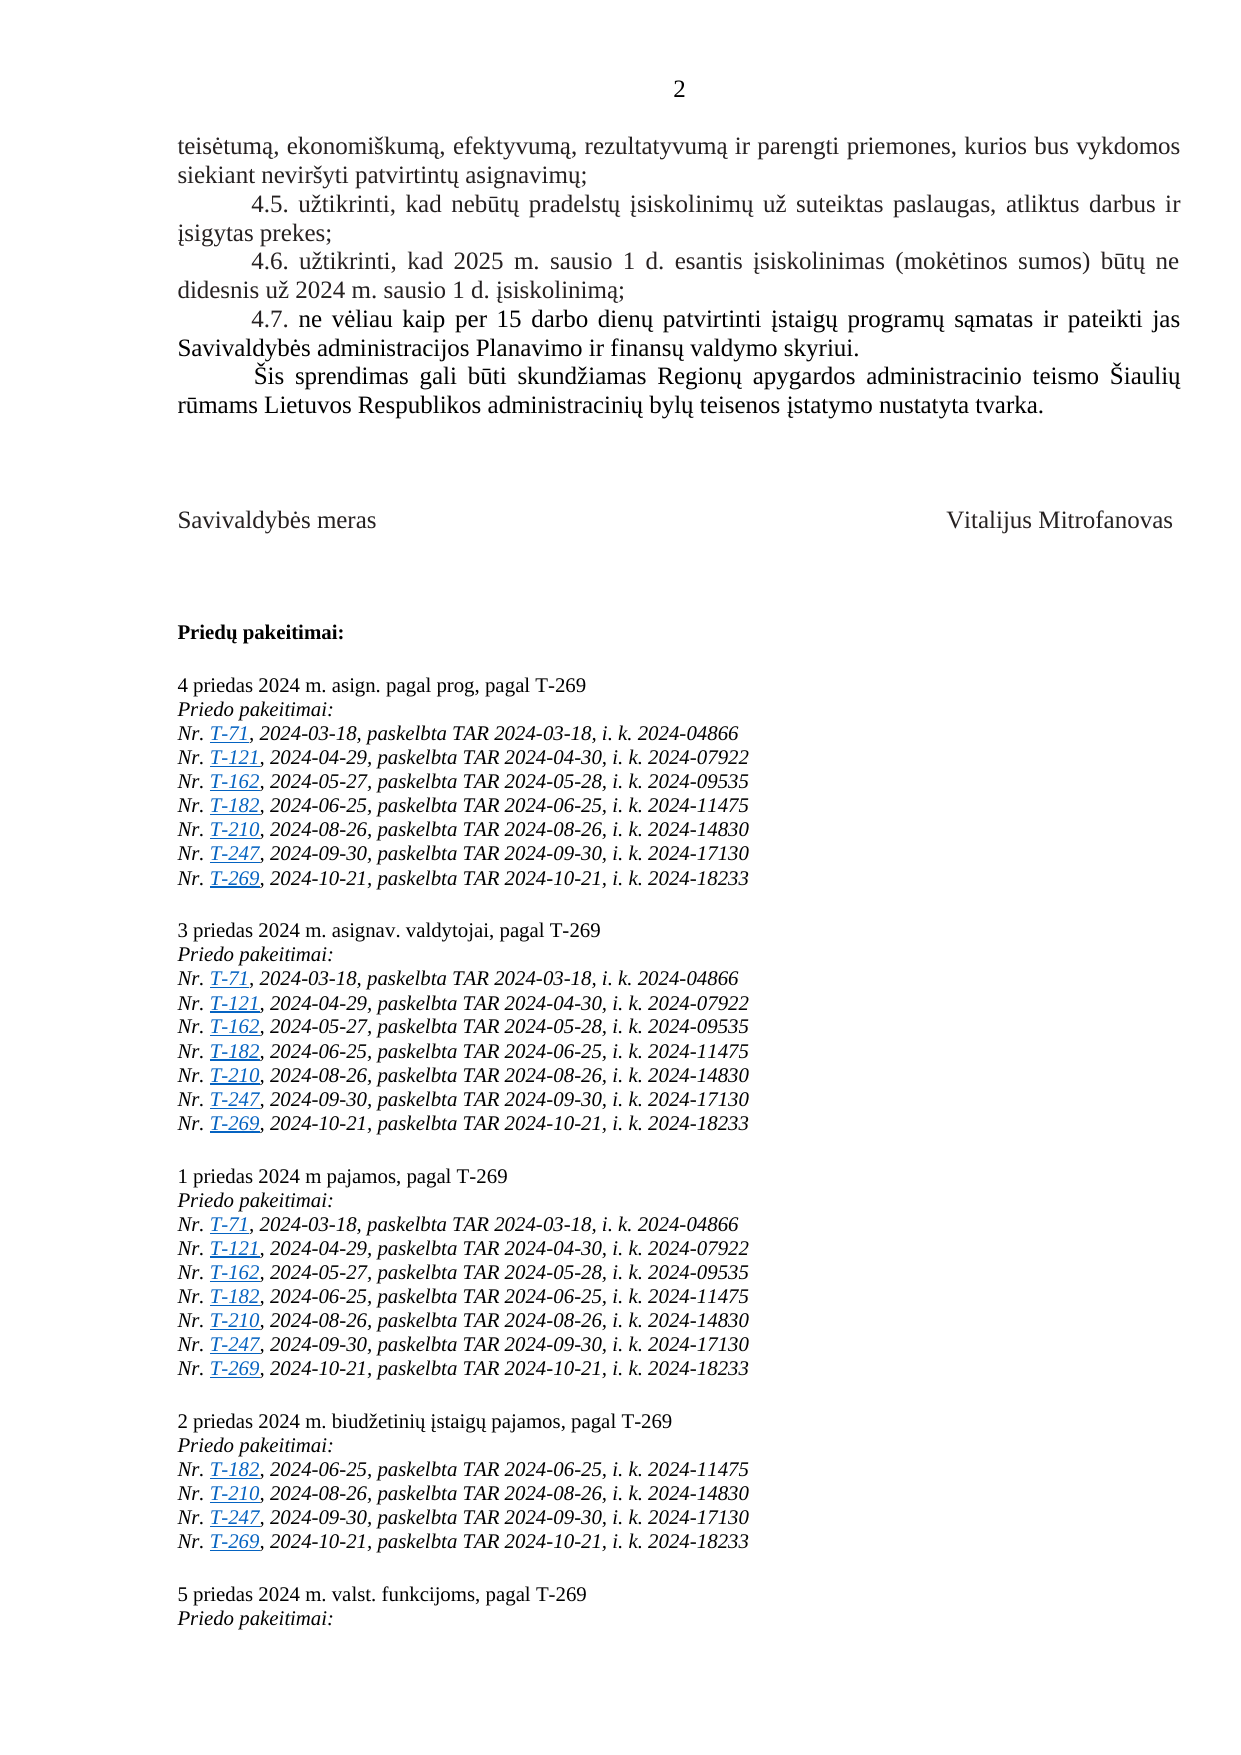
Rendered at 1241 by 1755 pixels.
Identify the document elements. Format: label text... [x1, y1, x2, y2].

text Nr. T-121, 2024-04-29, paskelbta TAR 2024-04-30, i. k. 2024-07922 [177, 745, 1181, 769]
text Priedo pakeitimai: [177, 697, 1181, 721]
text Nr. T-182, 2024-06-25, paskelbta TAR 2024-06-25, i. k. 2024-11475 [177, 793, 1181, 817]
text Nr. T-162, 2024-05-27, paskelbta TAR 2024-05-28, i. k. 2024-09535 [177, 1260, 1181, 1284]
text Nr. T-121, 2024-04-29, paskelbta TAR 2024-04-30, i. k. 2024-07922 [177, 990, 1181, 1014]
text Nr. T-210, 2024-08-26, paskelbta TAR 2024-08-26, i. k. 2024-14830 [177, 1308, 1181, 1332]
text Nr. T-182, 2024-06-25, paskelbta TAR 2024-06-25, i. k. 2024-11475 [177, 1284, 1181, 1308]
text Nr. T-269, 2024-10-21, paskelbta TAR 2024-10-21, i. k. 2024-18233 [177, 865, 1181, 889]
text Nr. T-182, 2024-06-25, paskelbta TAR 2024-06-25, i. k. 2024-11475 [177, 1038, 1181, 1063]
text Nr. T-71, 2024-03-18, paskelbta TAR 2024-03-18, i. k. 2024-04866 [177, 721, 1181, 745]
text 4.6. užtikrinti, kad 2025 m. sausio 1 d. esantis įsiskolinimas (mokėtinos sumos) būtų ne didesnis už 2024 m. sausio 1 d. įsiskolinimą; [177, 246, 1181, 304]
text Nr. T-247, 2024-09-30, paskelbta TAR 2024-09-30, i. k. 2024-17130 [177, 1332, 1181, 1356]
text Nr. T-247, 2024-09-30, paskelbta TAR 2024-09-30, i. k. 2024-17130 [177, 841, 1181, 865]
text 4 priedas 2024 m. asign. pagal prog, pagal T-269 [177, 673, 1181, 697]
text Šis sprendimas gali būti skundžiamas Regionų apygardos administracinio teismo Šiaulių rūmams Lietuvos Respublikos administracinių bylų teisenos įstatymo nustatyta tvarka. [177, 361, 1181, 419]
text Priedo pakeitimai: [177, 1433, 1181, 1457]
text Priedo pakeitimai: [177, 1188, 1181, 1212]
text Nr. T-269, 2024-10-21, paskelbta TAR 2024-10-21, i. k. 2024-18233 [177, 1356, 1181, 1380]
text Nr. T-162, 2024-05-27, paskelbta TAR 2024-05-28, i. k. 2024-09535 [177, 769, 1181, 793]
text Priedo pakeitimai: [177, 1606, 1181, 1630]
text Nr. T-182, 2024-06-25, paskelbta TAR 2024-06-25, i. k. 2024-11475 [177, 1457, 1181, 1481]
text 4.5. užtikrinti, kad nebūtų pradelstų įsiskolinimų už suteiktas paslaugas, atliktus darbus ir įsigytas prekes; [177, 189, 1181, 246]
text Nr. T-210, 2024-08-26, paskelbta TAR 2024-08-26, i. k. 2024-14830 [177, 1063, 1181, 1087]
text teisėtumą, ekonomiškumą, efektyvumą, rezultatyvumą ir parengti priemones, kurios bus vykdomos siekiant neviršyti patvirtintų asignavimų; [177, 131, 1181, 189]
text Nr. T-247, 2024-09-30, paskelbta TAR 2024-09-30, i. k. 2024-17130 [177, 1087, 1181, 1111]
text Nr. T-71, 2024-03-18, paskelbta TAR 2024-03-18, i. k. 2024-04866 [177, 1212, 1181, 1236]
text Nr. T-269, 2024-10-21, paskelbta TAR 2024-10-21, i. k. 2024-18233 [177, 1111, 1181, 1135]
text Nr. T-269, 2024-10-21, paskelbta TAR 2024-10-21, i. k. 2024-18233 [177, 1529, 1181, 1553]
text 3 priedas 2024 m. asignav. valdytojai, pagal T-269 [177, 918, 1181, 942]
text 4.7. ne vėliau kaip per 15 darbo dienų patvirtinti įstaigų programų sąmatas ir pateikti jas Savivaldybės administracijos Planavimo ir finansų valdymo skyriui. [177, 304, 1181, 361]
text Priedo pakeitimai: [177, 942, 1181, 966]
text Nr. T-210, 2024-08-26, paskelbta TAR 2024-08-26, i. k. 2024-14830 [177, 817, 1181, 841]
text Priedų pakeitimai: [177, 620, 1181, 644]
text Nr. T-247, 2024-09-30, paskelbta TAR 2024-09-30, i. k. 2024-17130 [177, 1505, 1181, 1529]
text 5 priedas 2024 m. valst. funkcijoms, pagal T-269 [177, 1582, 1181, 1606]
text 1 priedas 2024 m pajamos, pagal T-269 [177, 1163, 1181, 1188]
text Nr. T-71, 2024-03-18, paskelbta TAR 2024-03-18, i. k. 2024-04866 [177, 966, 1181, 990]
text Savivaldybės meras Vitalijus Mitrofanovas [177, 505, 1181, 534]
text Nr. T-210, 2024-08-26, paskelbta TAR 2024-08-26, i. k. 2024-14830 [177, 1481, 1181, 1505]
text Nr. T-121, 2024-04-29, paskelbta TAR 2024-04-30, i. k. 2024-07922 [177, 1236, 1181, 1260]
text Nr. T-162, 2024-05-27, paskelbta TAR 2024-05-28, i. k. 2024-09535 [177, 1014, 1181, 1038]
text 2 priedas 2024 m. biudžetinių įstaigų pajamos, pagal T-269 [177, 1409, 1181, 1433]
